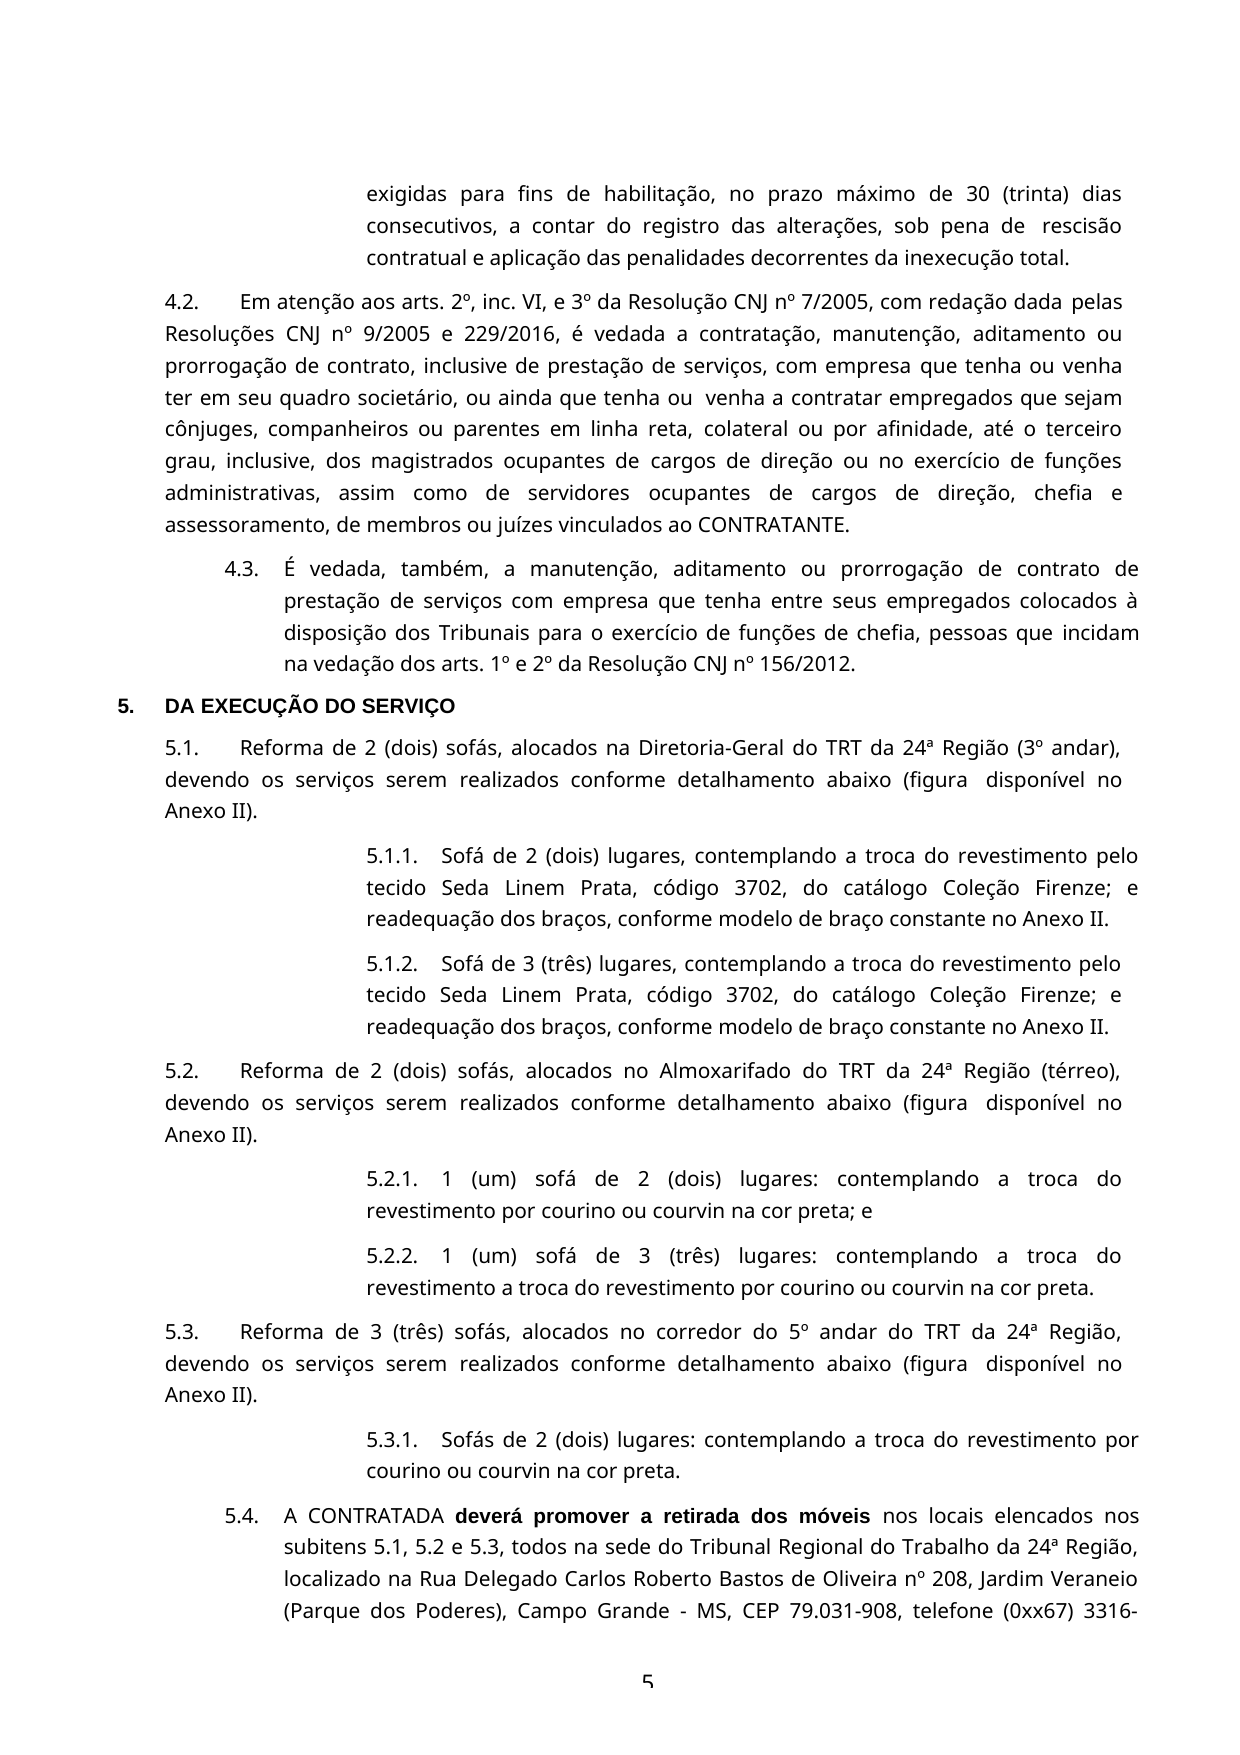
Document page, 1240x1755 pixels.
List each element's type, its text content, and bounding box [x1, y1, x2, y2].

list Sofá de 3 (três) lugares, contemplando a troca do revestimento pelo tecido Seda Linem Prata, código 3702, do catálogo Coleção Firenze; e readequação dos braços, conforme modelo de braço constante no Anexo II. [366, 949, 1123, 1041]
list Reforma de 2 (dois) sofás, alocados no Almoxarifado do TRT da 24ª Região (térreo), devendo os serviços serem realizados conforme detalhamento abaixo (figura disponível no Anexo II). [164, 1057, 1122, 1149]
list Sofás de 2 (dois) lugares: contemplando a troca do revestimento por courino ou courvin na cor preta. [366, 1425, 1139, 1485]
list Em atenção aos arts. 2º, inc. VI, e 3º da Resolução CNJ nº 7/2005, com redação dada pelas Resoluções CNJ nº 9/2005 e 229/2016, é vedada a contratação, manutenção, aditamento ou prorrogação de contrato, inclusive de prestação de serviços, com empresa que tenha ou venha ter em seu quadro societário, ou ainda que tenha ou venha a contratar empregados que sejam cônjuges, companheiros ou parentes em linha reta, colateral ou por afinidade, até o terceiro grau, inclusive, dos magistrados ocupantes de cargos de direção ou no exercício de funções administrativas, assim como de servidores ocupantes de cargos de direção, chefia e assessoramento, de membros ou juízes vinculados ao CONTRATANTE. [164, 287, 1123, 538]
list Sofá de 2 (dois) lugares, contemplando a troca do revestimento pelo tecido Seda Linem Prata, código 3702, do catálogo Coleção Firenze; e readequação dos braços, conforme modelo de braço constante no Anexo II. [366, 841, 1139, 933]
text exigidas para fins de habilitação, no prazo máximo de 30 (trinta) dias consecutivos, a contar do registro das alterações, sob pena de rescisão contratual e aplicação das penalidades decorrentes da inexecução total. [366, 179, 1122, 271]
list Reforma de 2 (dois) sofás, alocados na Diretoria-Geral do TRT da 24ª Região (3º andar), devendo os serviços serem realizados conforme detalhamento abaixo (figura disponível no Anexo II). [164, 733, 1122, 825]
list DA EXECUÇÃO DO SERVIÇO [117, 694, 1139, 718]
list A CONTRATADA deverá promover a retirada dos móveis nos locais elencados nos subitens 5.1, 5.2 e 5.3, todos na sede do Tribunal Regional do Trabalho da 24ª Região, localizado na Rua Delegado Carlos Roberto Bastos de Oliveira nº 208, Jardim Veraneio (Parque dos Poderes), Campo Grande - MS, CEP 79.031-908, telefone (0xx67) 3316- [224, 1501, 1139, 1624]
list Reforma de 3 (três) sofás, alocados no corredor do 5º andar do TRT da 24ª Região, devendo os serviços serem realizados conforme detalhamento abaixo (figura disponível no Anexo II). [164, 1317, 1122, 1409]
list 1 (um) sofá de 2 (dois) lugares: contemplando a troca do revestimento por courino ou courvin na cor preta; e [366, 1164, 1122, 1225]
list 1 (um) sofá de 3 (três) lugares: contemplando a troca do revestimento a troca do revestimento por courino ou courvin na cor preta. [366, 1241, 1123, 1301]
list É vedada, também, a manutenção, aditamento ou prorrogação de contrato de prestação de serviços com empresa que tenha entre seus empregados colocados à disposição dos Tribunais para o exercício de funções de chefia, pessoas que incidam na vedação dos arts. 1º e 2º da Resolução CNJ nº 156/2012. [224, 554, 1139, 678]
